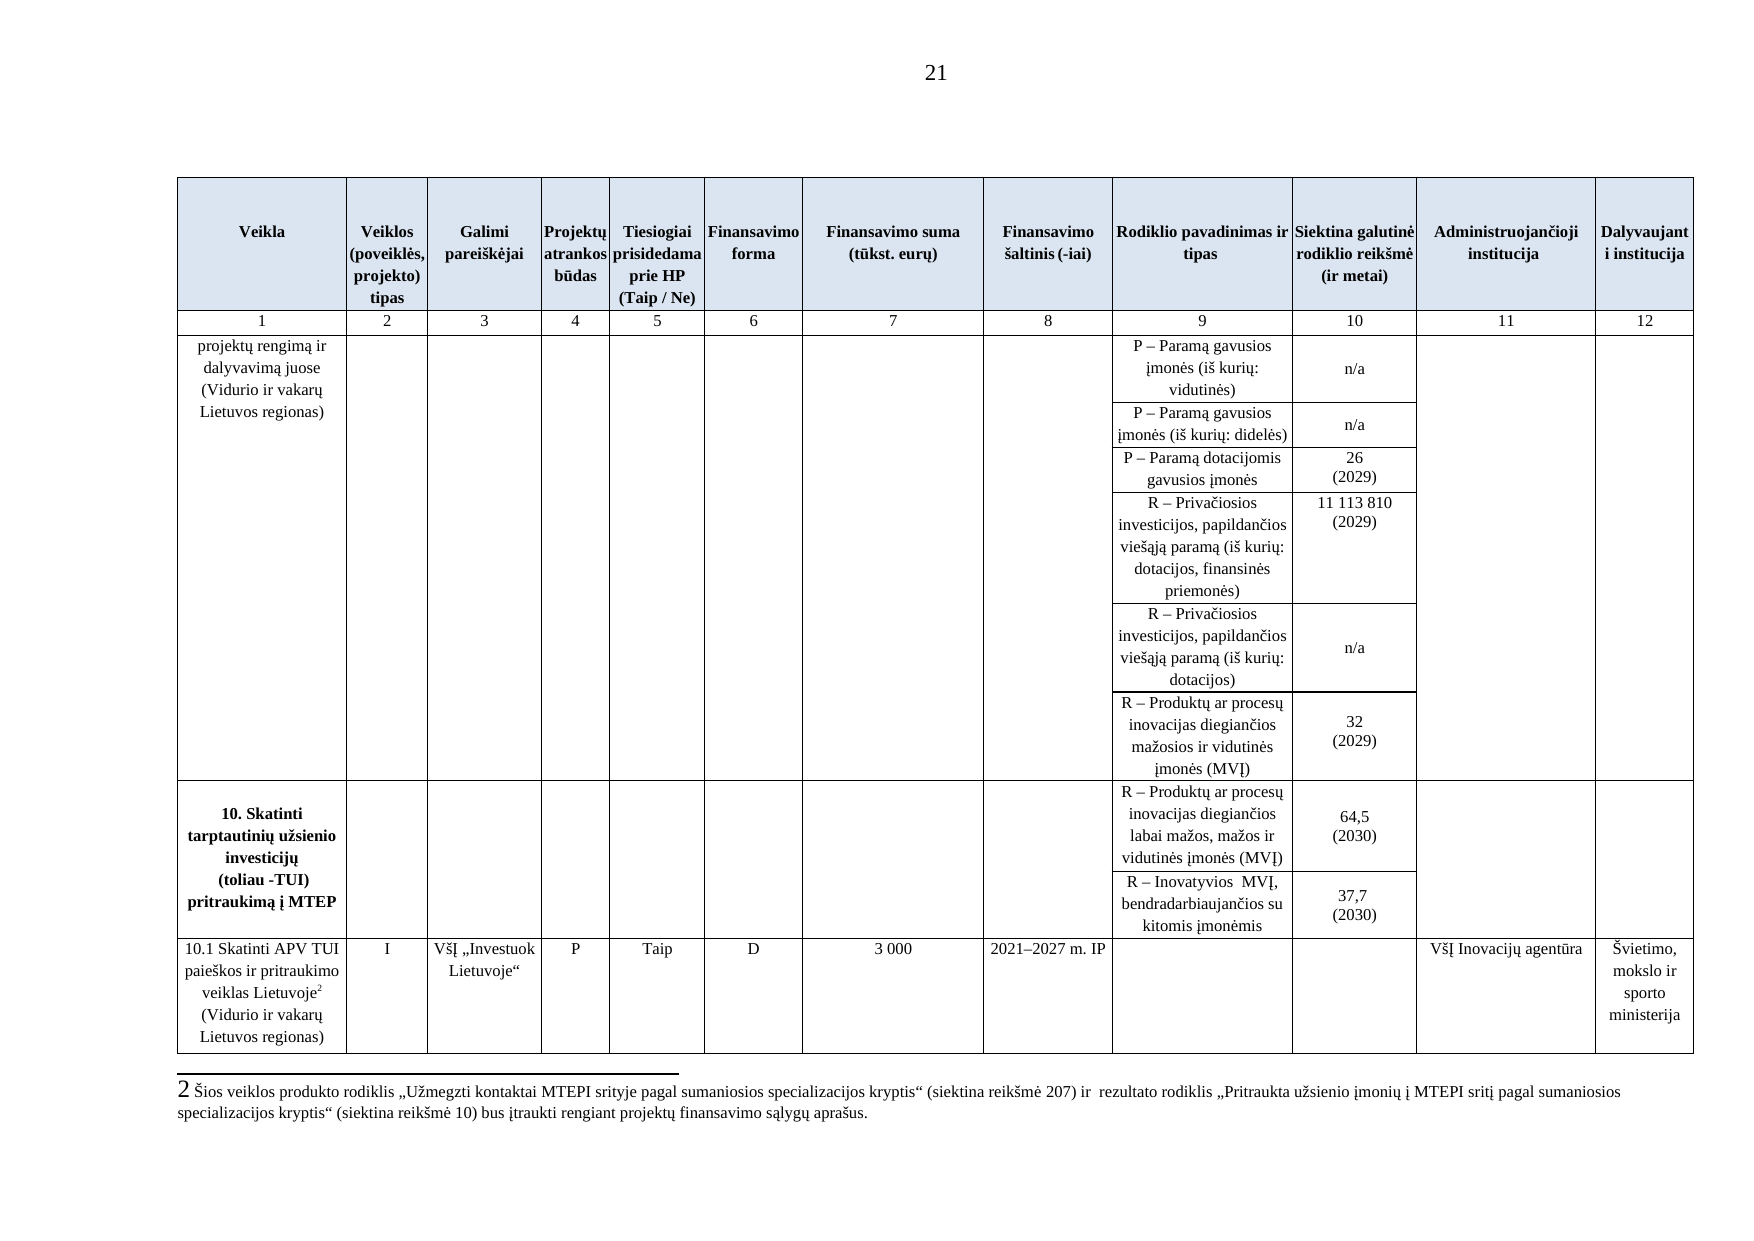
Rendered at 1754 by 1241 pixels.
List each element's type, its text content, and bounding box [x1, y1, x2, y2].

table_header Veikla [178, 178, 346, 310]
table_cell [984, 781, 1112, 938]
table_cell 11 113 810 (2029) [1293, 493, 1416, 602]
table_cell n/a [1293, 336, 1416, 402]
table_cell [1417, 781, 1595, 938]
table_cell [610, 336, 704, 780]
table_cell 9 [1113, 311, 1292, 334]
table_cell VšĮ Inovacijų agentūra [1417, 939, 1595, 1053]
table_cell [1293, 939, 1416, 1053]
table_cell projektų rengimą ir dalyvavimą juose (Vidurio ir vakarų Lietuvos regionas) [178, 336, 346, 780]
table_cell n/a [1293, 604, 1416, 691]
table_cell Taip [610, 939, 704, 1053]
table_cell [347, 781, 427, 938]
table_cell 3 000 [803, 939, 983, 1053]
table_cell 10 [1293, 311, 1416, 334]
table_cell [428, 781, 541, 938]
table_cell 11 [1417, 311, 1595, 334]
table_cell Švietimo, mokslo ir sporto ministerija [1596, 939, 1693, 1053]
table_cell P [542, 939, 609, 1053]
table_cell [984, 336, 1112, 780]
table_cell R – Privačiosios investicijos, papildančios viešąją paramą (iš kurių: dotacijos, finansinės priemonės) [1113, 493, 1292, 602]
table_cell [542, 781, 609, 938]
table_cell 64,5 (2030) [1293, 781, 1416, 871]
table_cell [803, 336, 983, 780]
table_header Tiesiogiai prisidedama prie HP (Taip / Ne) [610, 178, 704, 310]
table_cell 12 [1596, 311, 1693, 334]
table_cell [803, 781, 983, 938]
table_cell 4 [542, 311, 609, 334]
table_cell [705, 781, 802, 938]
table_cell [705, 336, 802, 780]
table_cell VšĮ „Investuok Lietuvoje“ [428, 939, 541, 1053]
table_cell 7 [803, 311, 983, 334]
table_header Galimi pareiškėjai [428, 178, 541, 310]
table_header Finansavimo suma (tūkst. eurų) [803, 178, 983, 310]
table_cell [347, 336, 427, 780]
table_header Finansavimo šaltinis (-iai) [984, 178, 1112, 310]
table_cell 10.1 Skatinti APV TUI paieškos ir pritraukimo veiklas Lietuvoje (Vidurio ir vakarų Lietuvos regionas) [178, 939, 346, 1053]
table_cell R – Inovatyvios MVĮ, bendradarbiaujančios su kitomis įmonėmis [1113, 872, 1292, 938]
table_cell [1596, 336, 1693, 780]
table_cell 37,7 (2030) [1293, 872, 1416, 938]
table_cell 5 [610, 311, 704, 334]
table_cell 32 (2029) [1293, 693, 1416, 780]
table_header Rodiklio pavadinimas ir tipas [1113, 178, 1292, 310]
table_cell [428, 336, 541, 780]
table_cell 26 (2029) [1293, 448, 1416, 492]
table_header Siektina galutinė rodiklio reikšmė (ir metai) [1293, 178, 1416, 310]
table_cell 6 [705, 311, 802, 334]
table_cell 3 [428, 311, 541, 334]
table_header Finansavimo forma [705, 178, 802, 310]
table_cell 2021–2027 m. IP [984, 939, 1112, 1053]
table_cell [542, 336, 609, 780]
table_cell R – Privačiosios investicijos, papildančios viešąją paramą (iš kurių: dotacijos) [1113, 604, 1292, 691]
table_cell 8 [984, 311, 1112, 334]
table_cell R – Produktų ar procesų inovacijas diegiančios labai mažos, mažos ir vidutinės įmonės (MVĮ) [1113, 781, 1292, 871]
table_cell P – Paramą gavusios įmonės (iš kurių: vidutinės) [1113, 336, 1292, 402]
table_cell I [347, 939, 427, 1053]
table_cell [1596, 781, 1693, 938]
table_cell R – Produktų ar procesų inovacijas diegiančios mažosios ir vidutinės įmonės (MVĮ) [1113, 693, 1292, 780]
table_cell P – Paramą gavusios įmonės (iš kurių: didelės) [1113, 403, 1292, 447]
table_header Administruojančioji institucija [1417, 178, 1595, 310]
table_cell n/a [1293, 403, 1416, 447]
table_cell [1113, 939, 1292, 1053]
table_header Veiklos (poveiklės, projekto) tipas [347, 178, 427, 310]
table_header Projektų atrankos būdas [542, 178, 609, 310]
table_cell D [705, 939, 802, 1053]
table_cell [1417, 336, 1595, 780]
table_cell [610, 781, 704, 938]
table_cell 2 [347, 311, 427, 334]
table_cell 10. Skatinti tarptautinių užsienio investicijų (toliau -TUI) pritraukimą į MTEP [178, 781, 346, 938]
table_header Dalyvaujanti institucija [1596, 178, 1693, 310]
table_cell 1 [178, 311, 346, 334]
table_cell P – Paramą dotacijomis gavusios įmonės [1113, 448, 1292, 492]
